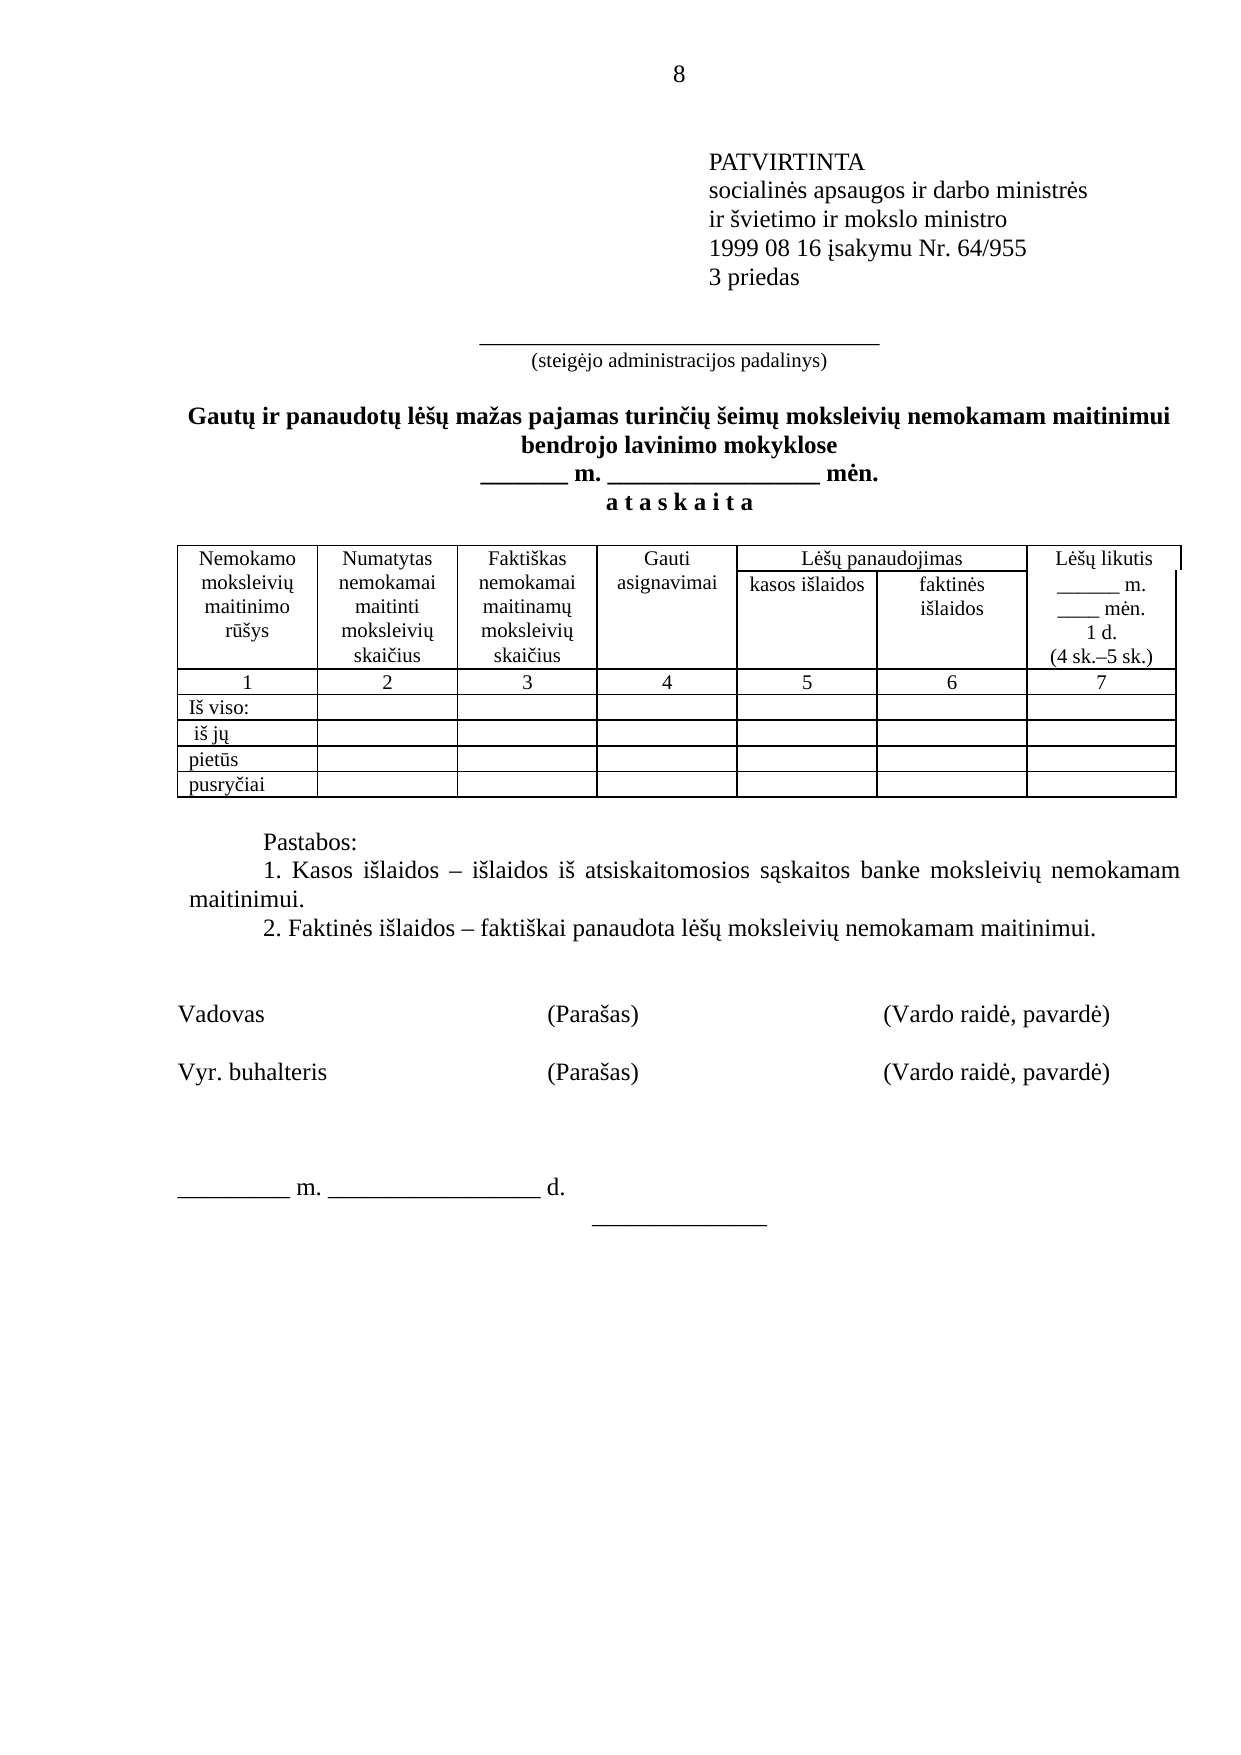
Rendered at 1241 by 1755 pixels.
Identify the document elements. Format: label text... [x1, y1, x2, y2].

table_header Numatytas nemokamai maitinti moksleivių skaičius [318, 546, 457, 668]
table_cell [318, 721, 457, 745]
table_cell 7 [1028, 670, 1175, 694]
table_cell [598, 772, 736, 796]
text ir švietimo ir mokslo ministro [177, 204, 1181, 233]
table_cell [1028, 772, 1175, 796]
text 1999 08 16 įsakymu Nr. 64/955 [177, 233, 1181, 262]
table_cell [738, 721, 876, 745]
text Vadovas (Parašas) (Vardo raidė, pavardė) [177, 999, 1181, 1028]
table_cell [878, 747, 1026, 771]
table_cell pietūs [178, 747, 317, 771]
table_cell [1177, 745, 1181, 771]
table_cell iš jų [178, 721, 317, 745]
table_cell [1028, 747, 1175, 771]
table_cell [878, 721, 1026, 745]
table_cell [598, 695, 736, 719]
text Pastabos: [189, 827, 1181, 855]
text ______________ [177, 1200, 1181, 1229]
table_cell [458, 721, 596, 745]
table_cell 5 [738, 670, 876, 694]
table_cell [318, 772, 457, 796]
table_cell [1177, 771, 1181, 796]
text _________ m. _________________ d. [177, 1172, 1181, 1200]
table_header Gauti asignavimai [598, 546, 736, 668]
table_cell 4 [598, 670, 736, 694]
table_header Nemokamo moksleivių maitinimo rūšys [178, 546, 317, 668]
table_cell [1028, 695, 1175, 719]
table_cell 3 [458, 670, 596, 694]
table_cell [458, 747, 596, 771]
text 1. Kasos išlaidos – išlaidos iš atsiskaitomosios sąskaitos banke moksleivių nemokamam maitinimui. [189, 855, 1181, 913]
text Gautų ir panaudotų lėšų mažas pajamas turinčių šeimų moksleivių nemokamam maitinimui bendrojo lavinimo mokyklose [177, 401, 1181, 458]
text a t a s k a i t a [177, 487, 1181, 516]
text 2. Faktinės išlaidos – faktiškai panaudota lėšų moksleivių nemokamam maitinimui. [189, 913, 1181, 942]
table_cell [738, 695, 876, 719]
table_cell 1 [178, 670, 317, 694]
table_cell [1177, 719, 1181, 745]
table_cell [738, 772, 876, 796]
table_cell [598, 721, 736, 745]
text (steigėjo administracijos padalinys) [177, 348, 1181, 372]
table_cell Iš viso: [178, 695, 317, 719]
table_header Faktiškas nemokamai maitinamų moksleivių skaičius [458, 546, 596, 668]
table_cell ______ m. ____ mėn. 1 d. (4 sk.–5 sk.) [1028, 570, 1175, 668]
text _______ m. _________________ mėn. [177, 458, 1181, 487]
text 3 priedas [177, 262, 1181, 291]
table_cell [458, 772, 596, 796]
text socialinės apsaugos ir darbo ministrės [177, 176, 1181, 204]
table_header Lėšų panaudojimas [738, 546, 1026, 570]
table_cell [1177, 668, 1181, 694]
table_cell pusryčiai [178, 772, 317, 796]
table_cell faktinės išlaidos [878, 572, 1026, 668]
table_cell [1177, 570, 1181, 668]
table_cell [738, 747, 876, 771]
table_cell [878, 695, 1026, 719]
table_cell [878, 772, 1026, 796]
table_header Lėšų likutis [1028, 546, 1180, 570]
table_cell [1177, 694, 1181, 719]
table_cell [1028, 721, 1175, 745]
table_cell 6 [878, 670, 1026, 694]
table_cell kasos išlaidos [738, 572, 876, 668]
text PATVIRTINTA [177, 147, 1181, 176]
table_cell [598, 747, 736, 771]
table_cell [318, 695, 457, 719]
table_cell [318, 747, 457, 771]
table_cell [458, 695, 596, 719]
text ________________________________ [177, 319, 1181, 348]
text Vyr. buhalteris (Parašas) (Vardo raidė, pavardė) [177, 1057, 1181, 1085]
table_cell 2 [318, 670, 457, 694]
